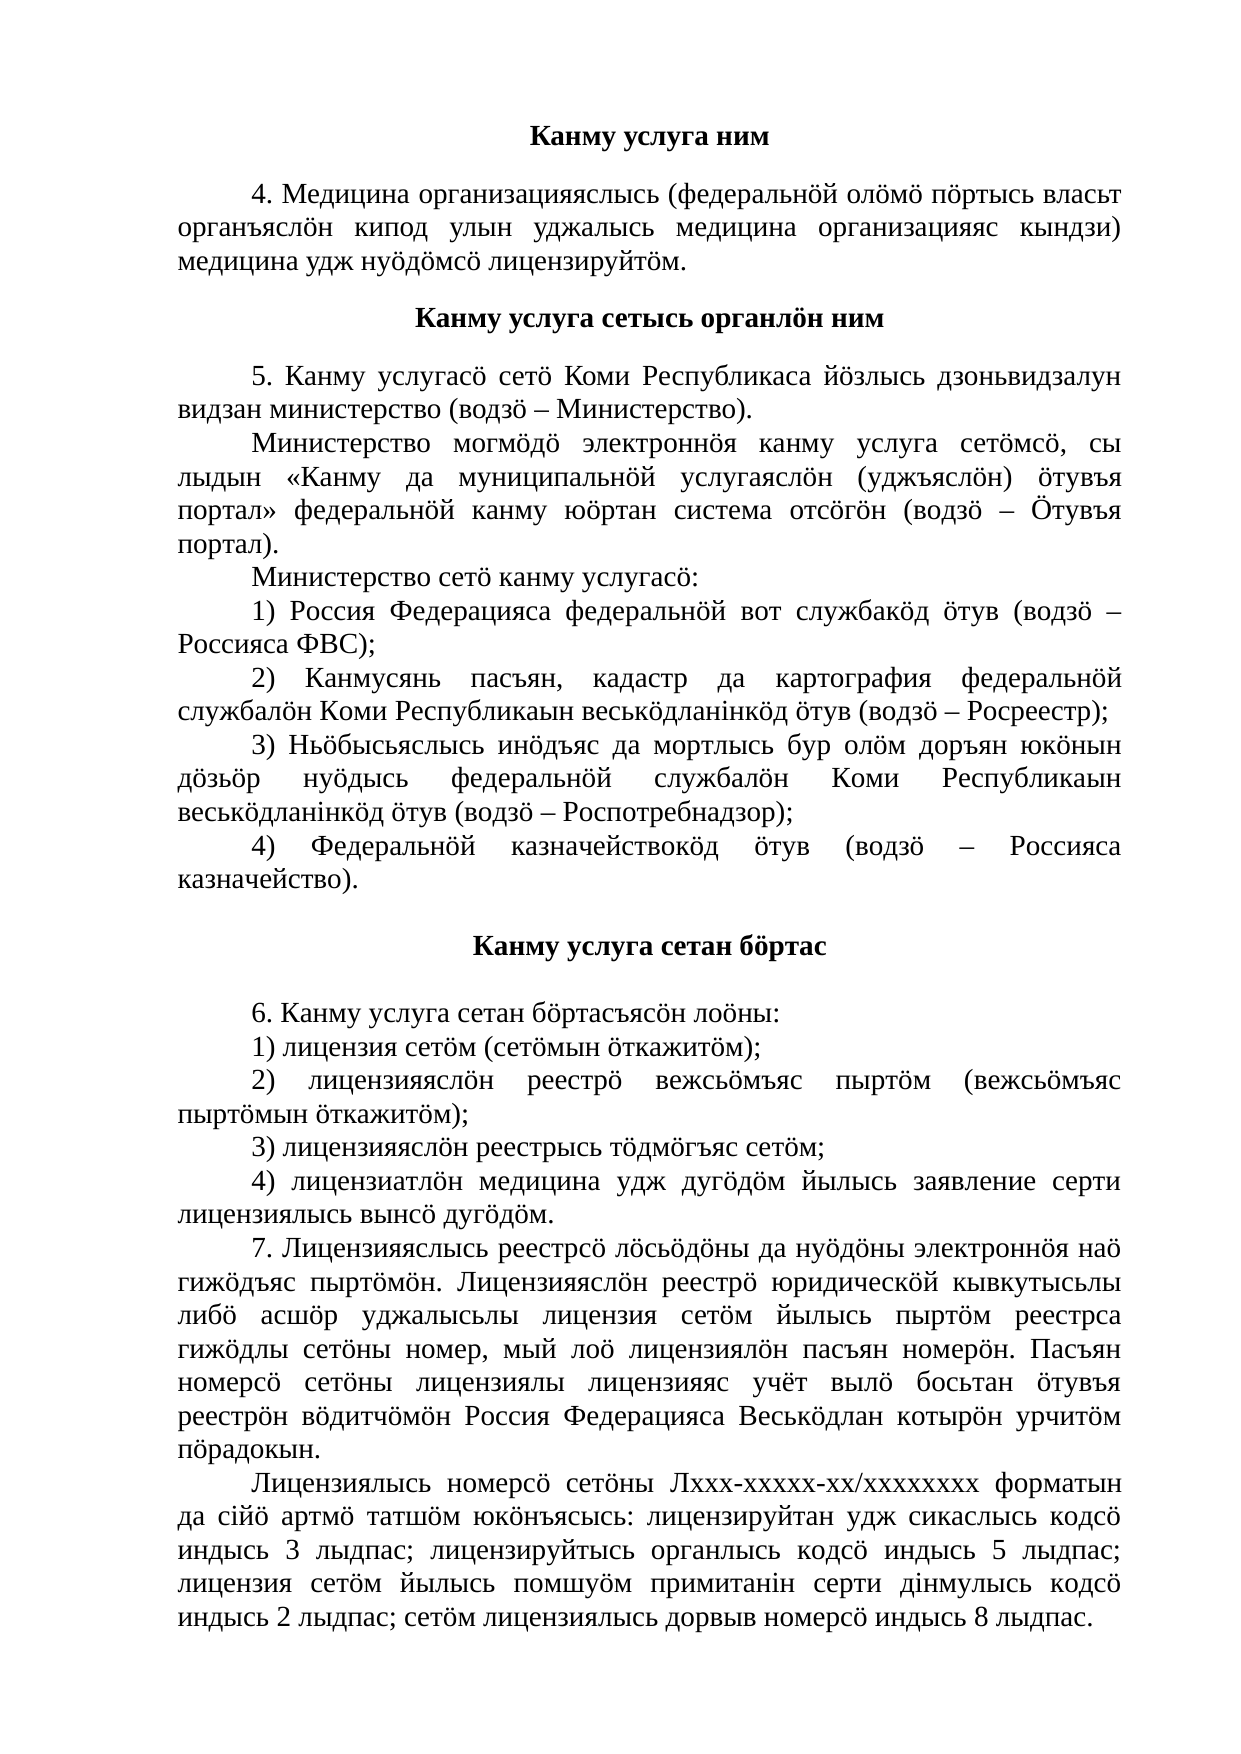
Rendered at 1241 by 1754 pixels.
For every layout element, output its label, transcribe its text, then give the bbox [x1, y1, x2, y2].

text 4. Медицина организацияяслысь (федеральнӧй олӧмӧ пӧртысь власьт органъяслӧн кипод улын уджалысь медицина организацияяс кындзи) медицина удж нуӧдӧмсӧ лицензируйтӧм. [177, 176, 1122, 276]
text 3) лицензияяслӧн реестрысь тӧдмӧгъяс сетӧм; [177, 1129, 1122, 1163]
text 7. Лицензияяслысь реестрсӧ лӧсьӧдӧны да нуӧдӧны электроннӧя наӧ гижӧдъяс пыртӧмӧн. Лицензияяслӧн реестрӧ юридическӧй кывкутысьлы либӧ асшӧр уджалысьлы лицензия сетӧм йылысь пыртӧм реестрса гижӧдлы сетӧны номер, мый лоӧ лицензиялӧн пасъян номерӧн. Пасъян номерсӧ сетӧны лицензиялы лицензияяс учёт вылӧ босьтан ӧтувъя реестрӧн вӧдитчӧмӧн Россия Федерацияса Веськӧдлан котырӧн урчитӧм пӧрадокын. [177, 1230, 1122, 1465]
text 4) Федеральнӧй казначействокӧд ӧтув (водзӧ – Россияса казначейство). [177, 828, 1122, 895]
text 1) Россия Федерацияса федеральнӧй вот службакӧд ӧтув (водзӧ – Россияса ФВС); [177, 593, 1122, 660]
text 4) лицензиатлӧн медицина удж дугӧдӧм йылысь заявление серти лицензиялысь вынсӧ дугӧдӧм. [177, 1163, 1122, 1230]
text Министерство сетӧ канму услугасӧ: [177, 559, 1122, 593]
text Канму услуга ним [177, 118, 1122, 152]
text 5. Канму услугасӧ сетӧ Коми Республикаса йӧзлысь дзоньвидзалун видзан министерство (водзӧ – Министерство). [177, 358, 1122, 425]
text 6. Канму услуга сетан бӧртасъясӧн лоӧны: [177, 995, 1122, 1029]
text Канму услуга сетан бӧртас [177, 928, 1122, 962]
text 1) лицензия сетӧм (сетӧмын ӧткажитӧм); [177, 1029, 1122, 1062]
text 2) Канмусянь пасъян, кадастр да картография федеральнӧй службалӧн Коми Республикаын веськӧдланінкӧд ӧтув (водзӧ – Росреестр); [177, 660, 1122, 727]
text 3) Ньӧбысьяслысь инӧдъяс да мортлысь бур олӧм доръян юкӧнын дӧзьӧр нуӧдысь федеральнӧй службалӧн Коми Республикаын веськӧдланінкӧд ӧтув (водзӧ – Роспотребнадзор); [177, 727, 1122, 828]
text Министерство могмӧдӧ электроннӧя канму услуга сетӧмсӧ, сы лыдын «Канму да муниципальнӧй услугаяслӧн (уджъяслӧн) ӧтувъя портал» федеральнӧй канму юӧртан система отсӧгӧн (водзӧ – Ӧтувъя портал). [177, 425, 1122, 559]
text Канму услуга сетысь органлӧн ним [177, 300, 1122, 334]
text 2) лицензияяслӧн реестрӧ вежсьӧмъяс пыртӧм (вежсьӧмъяс пыртӧмын ӧткажитӧм); [177, 1062, 1122, 1129]
text Лицензиялысь номерсӧ сетӧны Лxxx-xxxxx-xx/xxxxxxxx форматын да сійӧ артмӧ татшӧм юкӧнъясысь: лицензируйтан удж сикаслысь кодсӧ индысь 3 лыдпас; лицензируйтысь органлысь кодсӧ индысь 5 лыдпас; лицензия сетӧм йылысь помшуӧм примитанін серти дінмулысь кодсӧ индысь 2 лыдпас; сетӧм лицензиялысь дорвыв номерсӧ индысь 8 лыдпас. [177, 1465, 1122, 1633]
